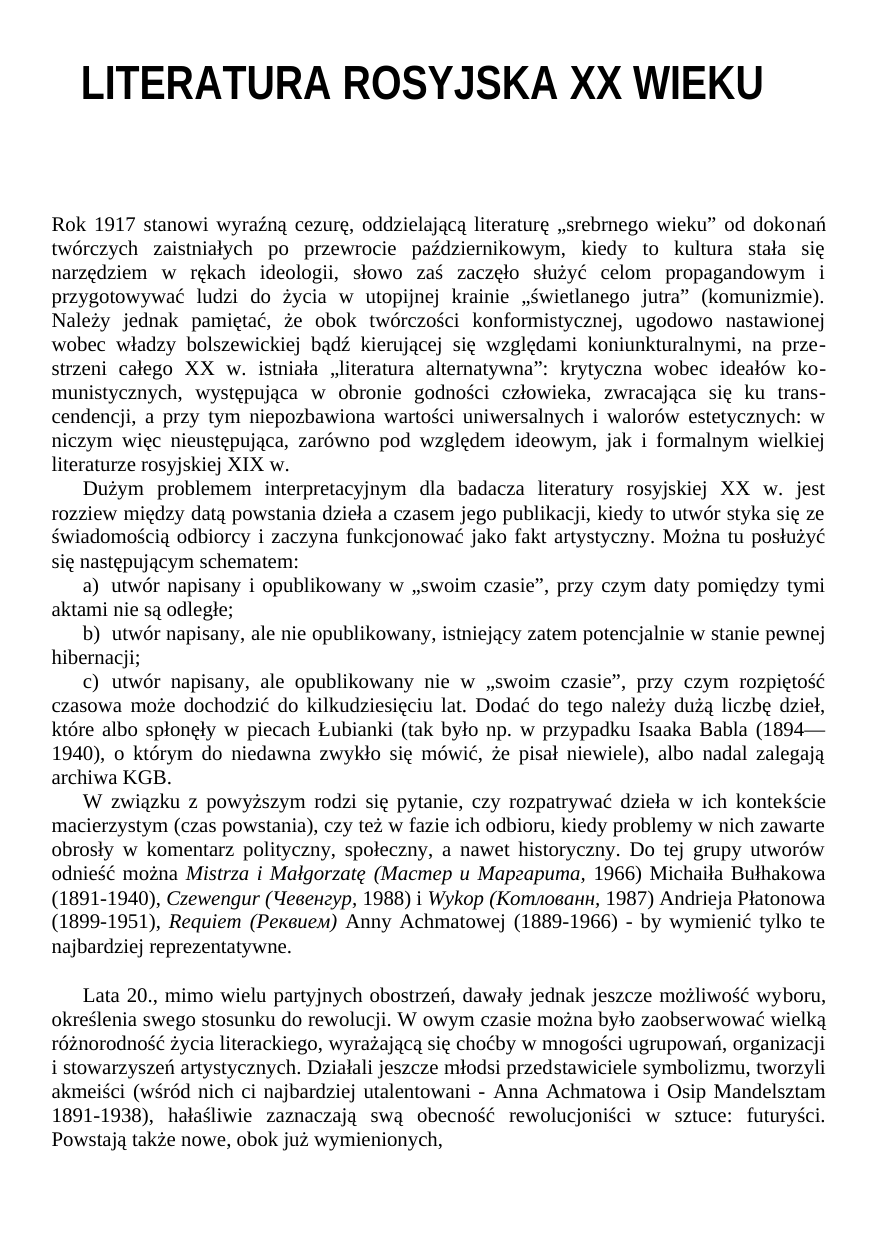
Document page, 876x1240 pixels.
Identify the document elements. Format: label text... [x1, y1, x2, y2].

list utwór napisany i opublikowany w „swoim czasie”, przy czym daty pomiędzy tymi aktami nie są odległe; [51, 573, 826, 621]
subtitle LITERATURA ROSYJSKA XX WIEKU [51, 55, 826, 110]
text Lata 20., mimo wielu partyjnych obostrzeń, dawały jednak jeszcze możliwość wy­boru, określenia swego stosunku do rewolucji. W owym czasie można było zaobser­wować wielką różnorodność życia literackiego, wyrażającą się choćby w mnogości ugrupowań, organizacji i stowarzyszeń artystycznych. Działali jeszcze młodsi przed­stawiciele symbolizmu, tworzyli akmeiści (wśród nich ci najbardziej utalentowani - Anna Achmatowa i Osip Mandelsztam 1891-1938), hałaśliwie zaznaczają swą obec­ność rewolucjoniści w sztuce: futuryści. Powstają także nowe, obok już wymienionych, [51, 983, 826, 1151]
text W związku z powyższym rodzi się pytanie, czy rozpatrywać dzieła w ich kontek­ście macierzystym (czas powstania), czy też w fazie ich odbioru, kiedy problemy w nich zawarte obrosły w komentarz polityczny, społeczny, a nawet historyczny. Do tej grupy utworów odnieść można Mistrza i Małgorzatę (Мастер и Маргарита, 1966) Michaiła Bułhakowa (1891-1940), Czewengur (Чевенгур, 1988) i Wykop (Котлованн, 1987) Andrieja Płatonowa (1899-1951), Requiem (Реквием) Anny Achmatowej (1889-1966) - by wymienić tylko te najbardziej reprezentatywne. [51, 789, 826, 958]
text Dużym problemem interpretacyjnym dla badacza literatury rosyjskiej XX w. jest rozziew między datą powstania dzieła a czasem jego publikacji, kiedy to utwór styka się ze świadomością odbiorcy i zaczyna funkcjonować jako fakt artystyczny. Można tu posłużyć się następującym schematem: [51, 476, 826, 573]
text Rok 1917 stanowi wyraźną cezurę, oddzielającą literaturę „srebrnego wieku” od doko­nań twórczych zaistniałych po przewrocie październikowym, kiedy to kultura stała się narzędziem w rękach ideologii, słowo zaś zaczęło służyć celom propagandowym i przygotowywać ludzi do życia w utopijnej krainie „świetlanego jutra” (komunizmie). Należy jednak pamiętać, że obok twórczości konformistycznej, ugodowo nastawionej wobec władzy bolszewickiej bądź kierującej się względami koniunkturalnymi, na prze­strzeni całego XX w. istniała „literatura alternatywna”: krytyczna wobec ideałów ko­munistycznych, występująca w obronie godności człowieka, zwracająca się ku trans­cendencji, a przy tym niepozbawiona wartości uniwersalnych i walorów estetycznych: w niczym więc nieustępująca, zarówno pod względem ideowym, jak i formalnym wielkiej literaturze rosyjskiej XIX w. [51, 212, 826, 476]
list utwór napisany, ale nie opublikowany, istniejący zatem potencjalnie w stanie pewnej hibernacji; [51, 621, 826, 669]
list utwór napisany, ale opublikowany nie w „swoim czasie”, przy czym rozpiętość czasowa może dochodzić do kilkudziesięciu lat. Dodać do tego należy dużą liczbę dzieł, które albo spłonęły w piecach Łubianki (tak było np. w przypadku Isaaka Babla (1894—1940), o którym do niedawna zwykło się mówić, że pisał niewiele), albo nadal zalegają archiwa KGB. [51, 669, 826, 789]
